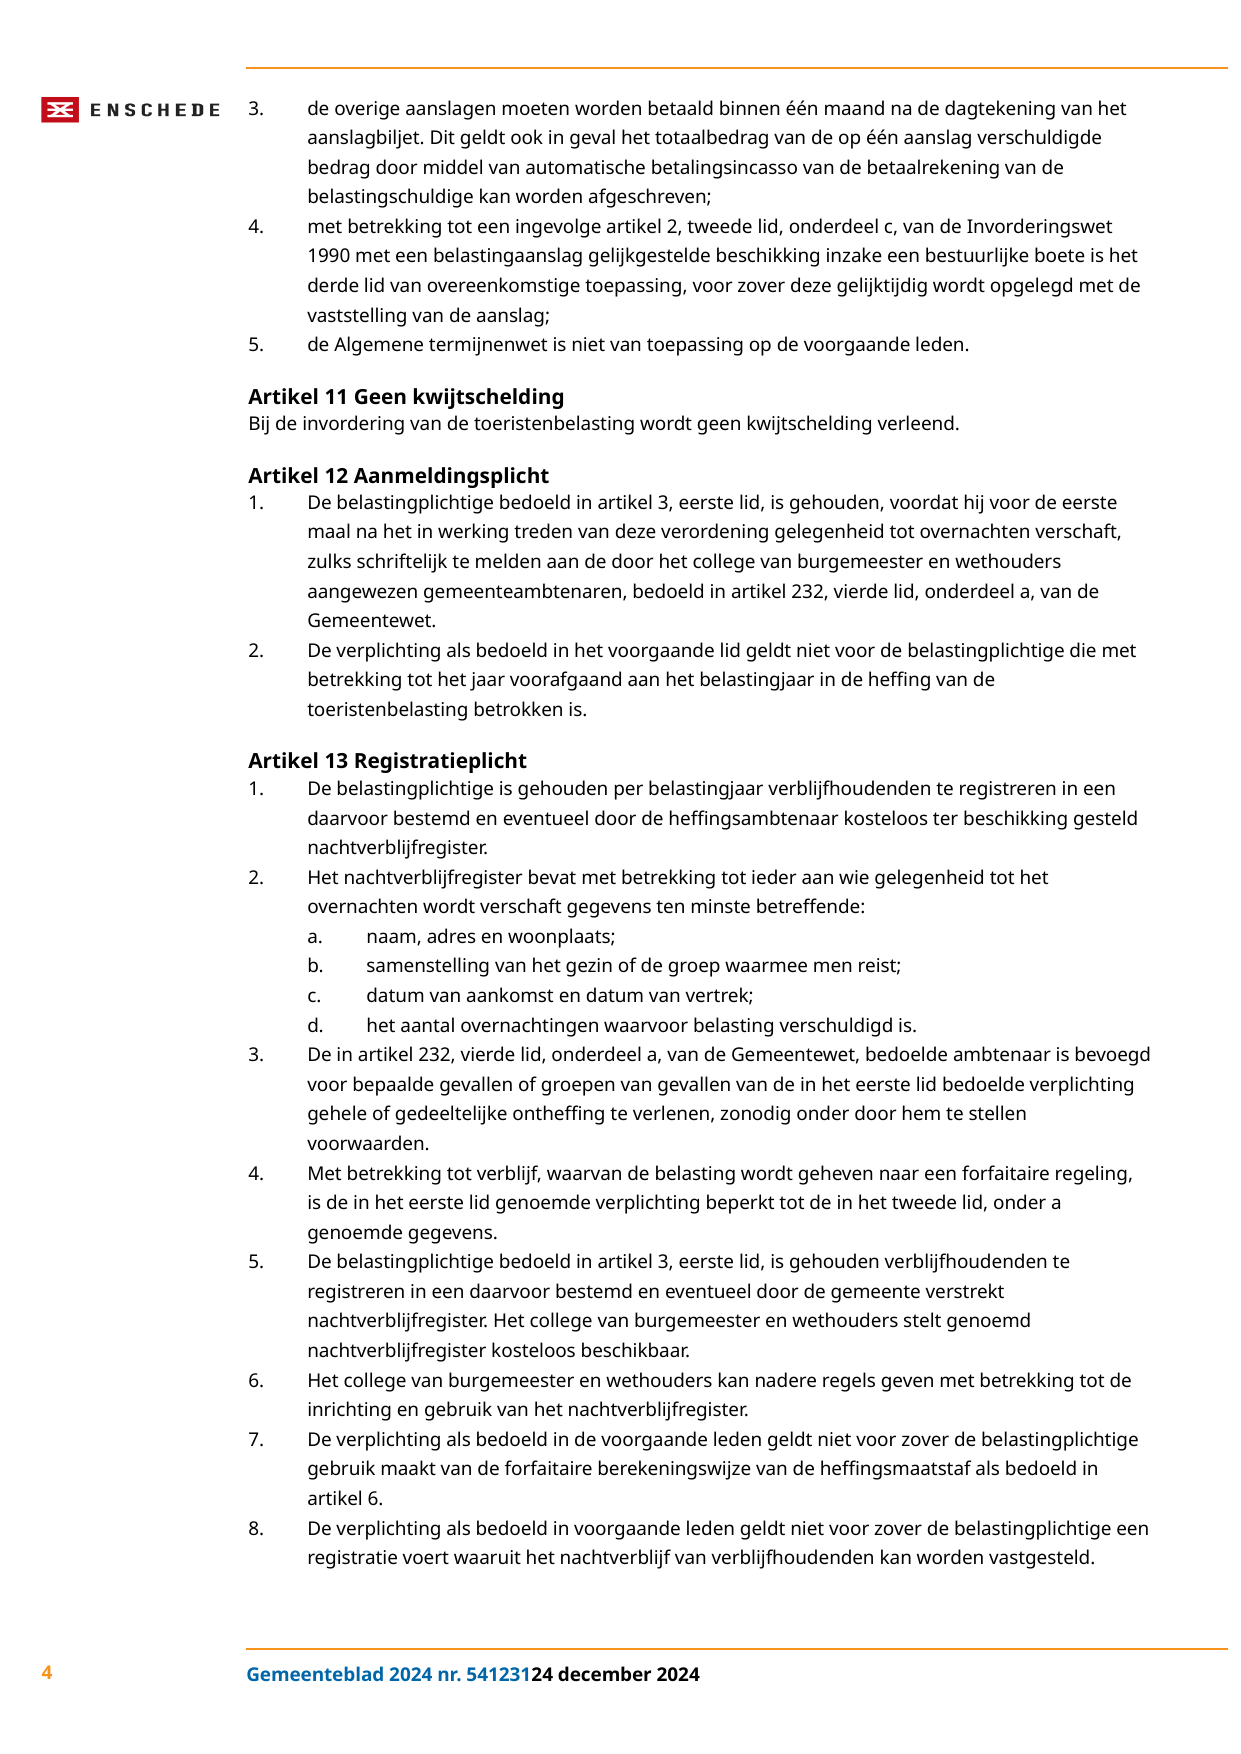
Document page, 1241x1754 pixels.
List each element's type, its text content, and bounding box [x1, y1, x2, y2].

list De verplichting als bedoeld in het voorgaande lid geldt niet voor de belastingplichtige die met betrekking tot het jaar voorafgaand aan het belastingjaar in de heffing van de toeristenbelasting betrokken is. [248, 637, 1152, 722]
list De verplichting als bedoeld in voorgaande leden geldt niet voor zover de belastingplichtige een registratie voert waaruit het nachtverblijf van verblijfhoudenden kan worden vastgesteld. [248, 1515, 1152, 1570]
text Artikel 12 Aanmeldingsplicht [248, 461, 1152, 489]
list de Algemene termijnenwet is niet van toepassing op de voorgaande leden. [248, 331, 1152, 357]
picture [41, 47, 231, 172]
list De belastingplichtige bedoeld in artikel 3, eerste lid, is gehouden verblijfhoudenden te registreren in een daarvoor bestemd en eventueel door de gemeente verstrekt nachtverblijfregister. Het college van burgemeester en wethouders stelt genoemd nachtverblijfregister kosteloos beschikbaar. [248, 1248, 1152, 1363]
list Het nachtverblijfregister bevat met betrekking tot ieder aan wie gelegenheid tot het overnachten wordt verschaft gegevens ten minste betreffende: [248, 864, 1152, 919]
list Met betrekking tot verblijf, waarvan de belasting wordt geheven naar een forfaitaire regeling, is de in het eerste lid genoemde verplichting beperkt tot de in het tweede lid, onder a genoemde gegevens. [248, 1160, 1152, 1244]
list De verplichting als bedoeld in de voorgaande leden geldt niet voor zover de belastingplichtige gebruik maakt van de forfaitaire berekeningswijze van de heffingsmaatstaf als bedoeld in artikel 6. [248, 1426, 1152, 1511]
list Het college van burgemeester en wethouders kan nadere regels geven met betrekking tot de inrichting en gebruik van het nachtverblijfregister. [248, 1367, 1152, 1422]
list De belastingplichtige is gehouden per belastingjaar verblijfhoudenden te registreren in een daarvoor bestemd en eventueel door de heffingsambtenaar kosteloos ter beschikking gesteld nachtverblijfregister. [248, 775, 1152, 860]
list de overige aanslagen moeten worden betaald binnen één maand na de dagtekening van het aanslagbiljet. Dit geldt ook in geval het totaalbedrag van de op één aanslag verschuldigde bedrag door middel van automatische betalingsincasso van de betaalrekening van de belastingschuldige kan worden afgeschreven; [248, 95, 1152, 209]
text Artikel 13 Registratieplicht [248, 747, 1152, 775]
text Artikel 11 Geen kwijtschelding [248, 382, 1152, 410]
list datum van aankomst en datum van vertrek; [307, 982, 1152, 1008]
list samenstelling van het gezin of de groep waarmee men reist; [307, 953, 1152, 978]
list De belastingplichtige bedoeld in artikel 3, eerste lid, is gehouden, voordat hij voor de eerste maal na het in werking treden van deze verordening gelegenheid tot overnachten verschaft, zulks schriftelijk te melden aan de door het college van burgemeester en wethouders aangewezen gemeenteambtenaren, bedoeld in artikel 232, vierde lid, onderdeel a, van de Gemeentewet. [248, 489, 1152, 633]
list het aantal overnachtingen waarvoor belasting verschuldigd is. [307, 1012, 1152, 1037]
list met betrekking tot een ingevolge artikel 2, tweede lid, onderdeel c, van de Invorderingswet 1990 met een belastingaanslag gelijkgestelde beschikking inzake een bestuurlijke boete is het derde lid van overeenkomstige toepassing, voor zover deze gelijktijdig wordt opgelegd met de vaststelling van de aanslag; [248, 213, 1152, 328]
list De in artikel 232, vierde lid, onderdeel a, van de Gemeentewet, bedoelde ambtenaar is bevoegd voor bepaalde gevallen of groepen van gevallen van de in het eerste lid bedoelde verplichting gehele of gedeeltelijke ontheffing te verlenen, zonodig onder door hem te stellen voorwaarden. [248, 1041, 1152, 1156]
list naam, adres en woonplaats; [307, 923, 1152, 949]
text Bij de invordering van de toeristenbelasting wordt geen kwijtschelding verleend. [248, 410, 1152, 436]
